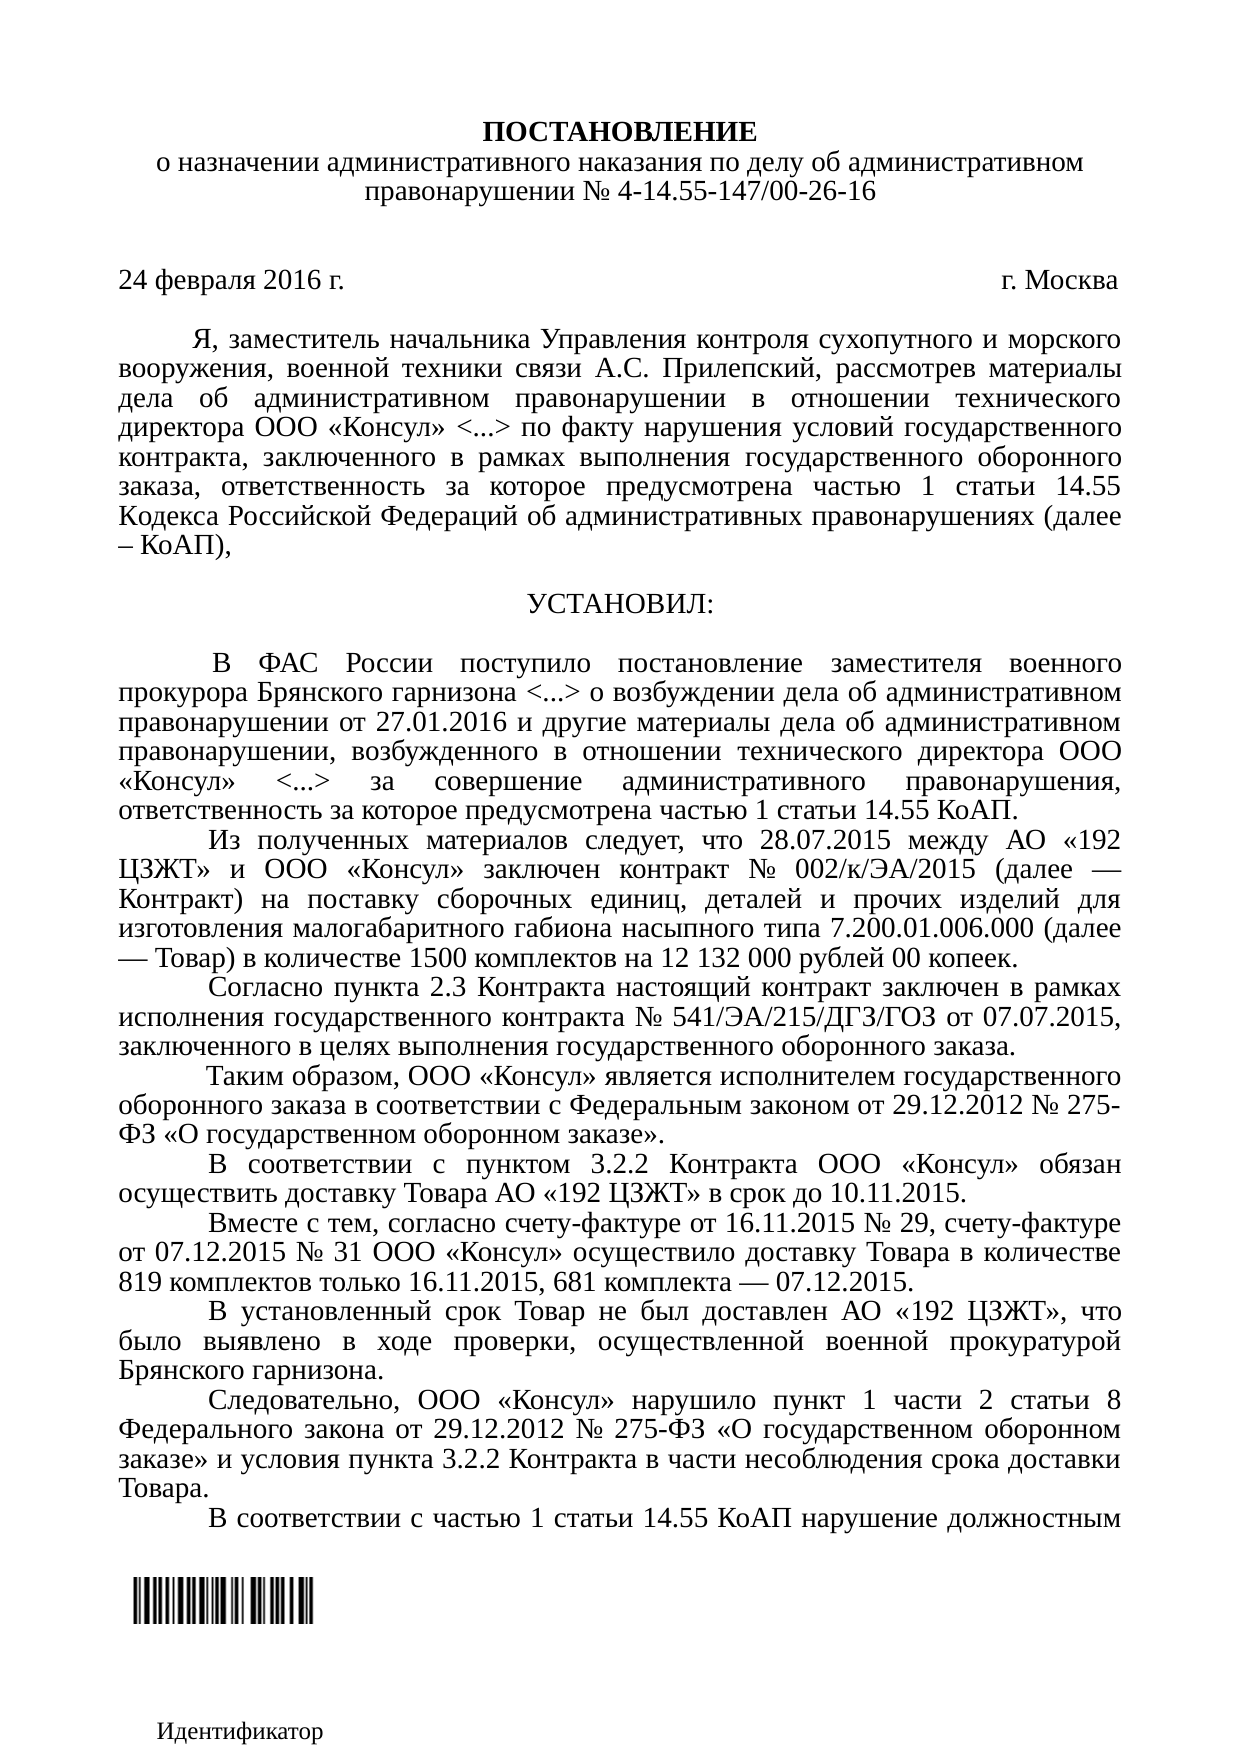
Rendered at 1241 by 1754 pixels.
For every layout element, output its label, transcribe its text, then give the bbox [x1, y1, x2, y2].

text Согласно пункта 2.3 Контракта настоящий контракт заключен в рамках исполнения государственного контракта № 541/ЭА/215/ДГЗ/ГОЗ от 07.07.2015, заключенного в целях выполнения государственного оборонного заказа. [118, 973, 1122, 1061]
text УСТАНОВИЛ: [118, 590, 1122, 619]
text В соответствии с частью 1 статьи 14.55 КоАП нарушение должностным [118, 1504, 1122, 1533]
text Вместе с тем, согласно счету-фактуре от 16.11.2015 № 29, счету-фактуре от 07.12.2015 № 31 ООО «Консул» осуществило доставку Товара в количестве 819 комплектов только 16.11.2015, 681 комплекта — 07.12.2015. [118, 1209, 1122, 1297]
text Из полученных материалов следует, что 28.07.2015 между АО «192 ЦЗЖТ» и ООО «Консул» заключен контракт № 002/к/ЭА/2015 (далее — Контракт) на поставку сборочных единиц, деталей и прочих изделий для изготовления малогабаритного габиона насыпного типа 7.200.01.006.000 (далее — Товар) в количестве 1500 комплектов на 12 132 000 рублей 00 копеек. [118, 826, 1122, 973]
text 24 февраля 2016 г. г. Москва [118, 266, 1122, 295]
text Таким образом, ООО «Консул» является исполнителем государственного оборонного заказа в соответствии с Федеральным законом от 29.12.2012 № 275-ФЗ «О государственном оборонном заказе». [118, 1061, 1122, 1150]
text Следовательно, ООО «Консул» нарушило пункт 1 части 2 статьи 8 Федерального закона от 29.12.2012 № 275-ФЗ «О государственном оборонном заказе» и условия пункта 3.2.2 Контракта в части несоблюдения срока доставки Товара. [118, 1386, 1122, 1504]
text Я, заместитель начальника Управления контроля сухопутного и морского вооружения, военной техники связи А.С. Прилепский, рассмотрев материалы дела об административном правонарушении в отношении технического директора ООО «Консул» <...> по факту нарушения условий государственного контракта, заключенного в рамках выполнения государственного оборонного заказа, ответственность за которое предусмотрена частью 1 статьи 14.55 Кодекса Российской Федераций об административных правонарушениях (далее – КоАП), [118, 324, 1122, 560]
text о назначении административного наказания по делу об административном правонарушении № 4-14.55-147/00-26-16 [118, 148, 1122, 207]
text ПОСТАНОВЛЕНИЕ [118, 118, 1122, 148]
picture [118, 1577, 331, 1624]
text В соответствии с пунктом 3.2.2 Контракта ООО «Консул» обязан осуществить доставку Товара АО «192 ЦЗЖТ» в срок до 10.11.2015. [118, 1150, 1122, 1209]
text В ФАС России поступило постановление заместителя военного прокурора Брянского гарнизона <...> о возбуждении дела об административном правонарушении от 27.01.2016 и другие материалы дела об административном правонарушении, возбужденного в отношении технического директора ООО «Консул» <...> за совершение административного правонарушения, ответственность за которое предусмотрена частью 1 статьи 14.55 КоАП. [118, 649, 1122, 826]
text В установленный срок Товар не был доставлен АО «192 ЦЗЖТ», что было выявлено в ходе проверки, осуществленной военной прокуратурой Брянского гарнизона. [118, 1297, 1122, 1386]
